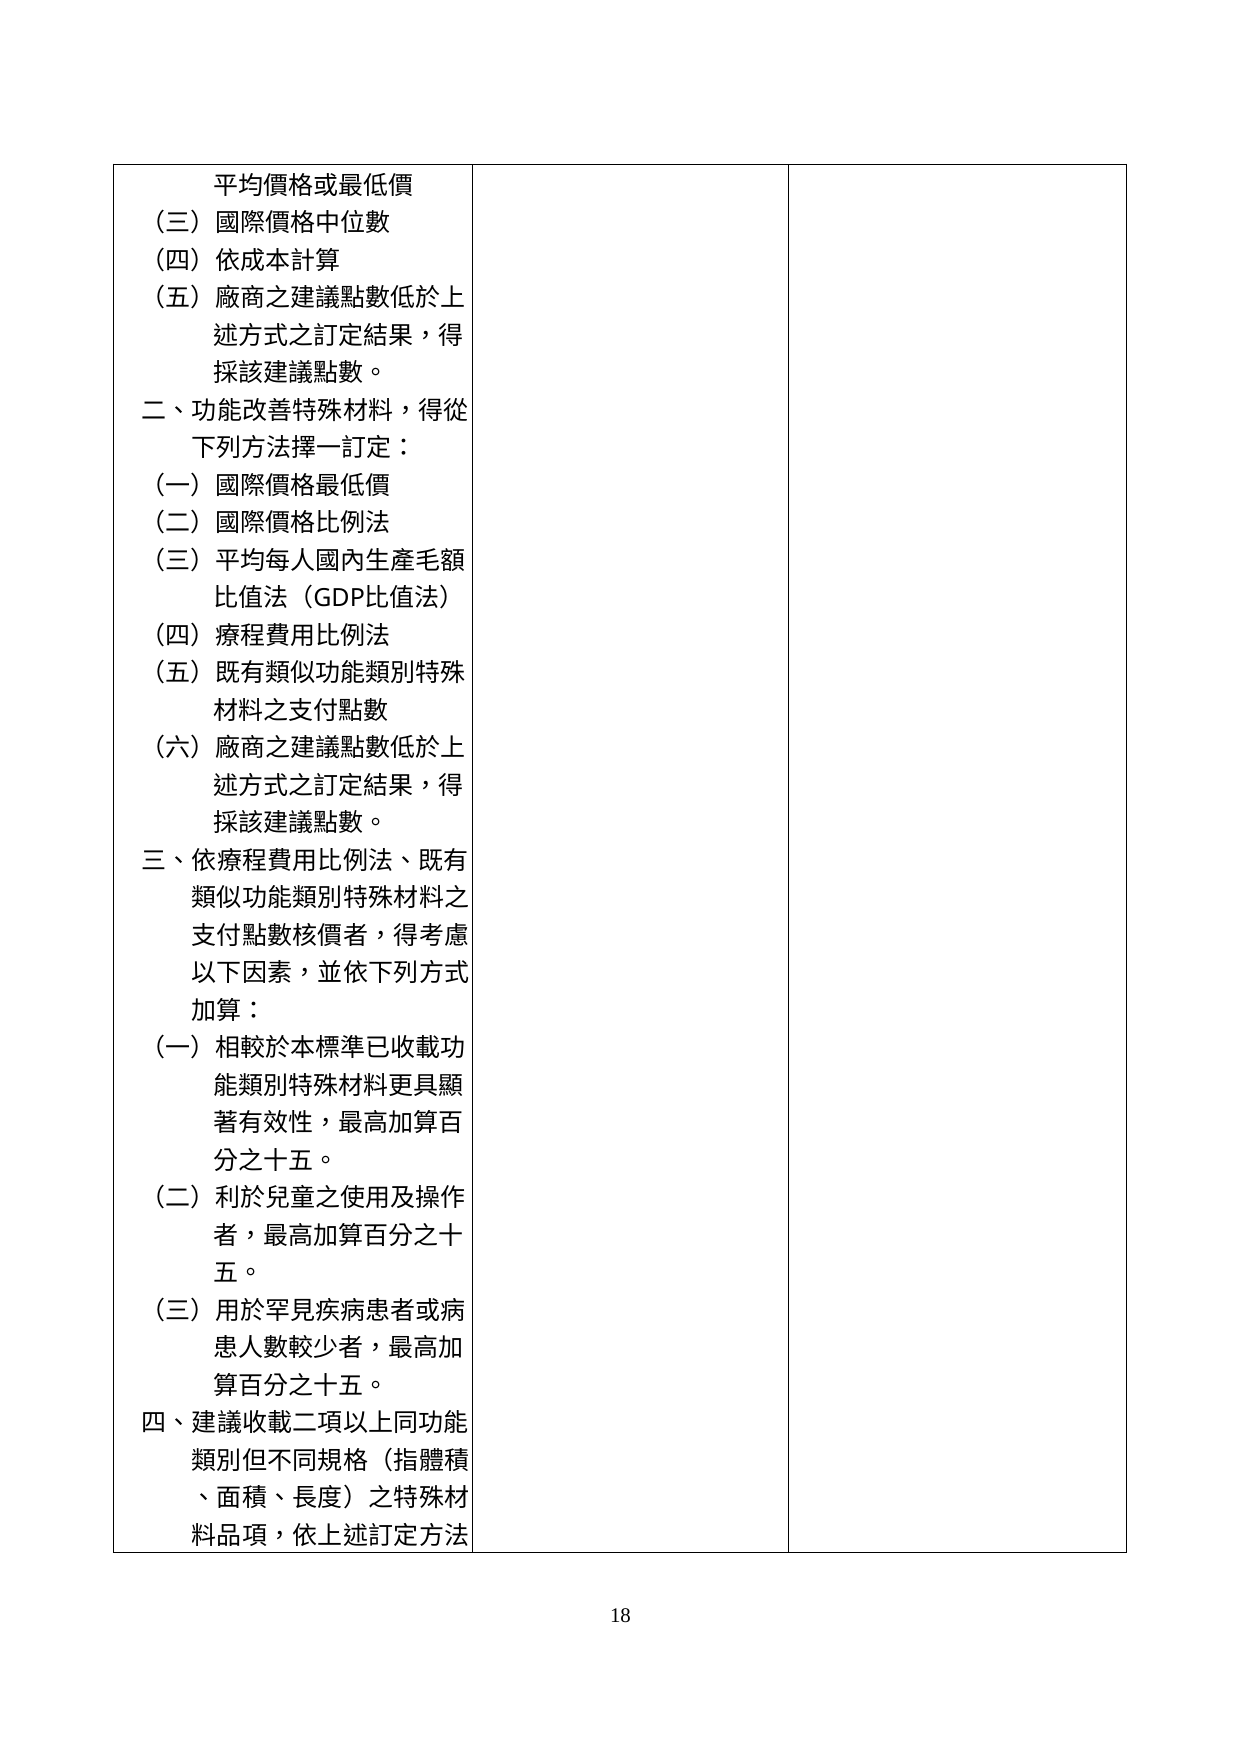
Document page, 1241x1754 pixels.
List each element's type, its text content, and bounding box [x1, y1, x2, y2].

table_cell [473, 165, 788, 1552]
table_cell 平均價格或最低價 （三）國際價格中位數 （四）依成本計算 （五）廠商之建議點數低於上述方式之訂定結果，得採該建議點數。 二、功能改善特殊材料，得從下列方法擇一訂定： （一）國際價格最低價 （二）國際價格比例法 （三）平均每人國內生產毛額比值法（GDP比值法） （四）療程費用比例法 （五）既有類似功能類別特殊材料之支付點數 （六）廠商之建議點數低於上述方式之訂定結果，得採該建議點數。 三、依療程費用比例法、既有類似功能類別特殊材料之支付點數核價者，得考慮以下因素，並依下列方式加算： （一）相較於本標準已收載功能類別特殊材料更具顯著有效性，最高加算百分之十五。 （二）利於兒童之使用及操作者，最高加算百分之十五。 （三）用於罕見疾病患者或病患人數較少者，最高加算百分之十五。 四、建議收載二項以上同功能類別但不同規格（指體積、面積、長度）之特殊材料品項，依上述訂定方法 [114, 165, 472, 1552]
table_cell [789, 165, 1126, 1552]
